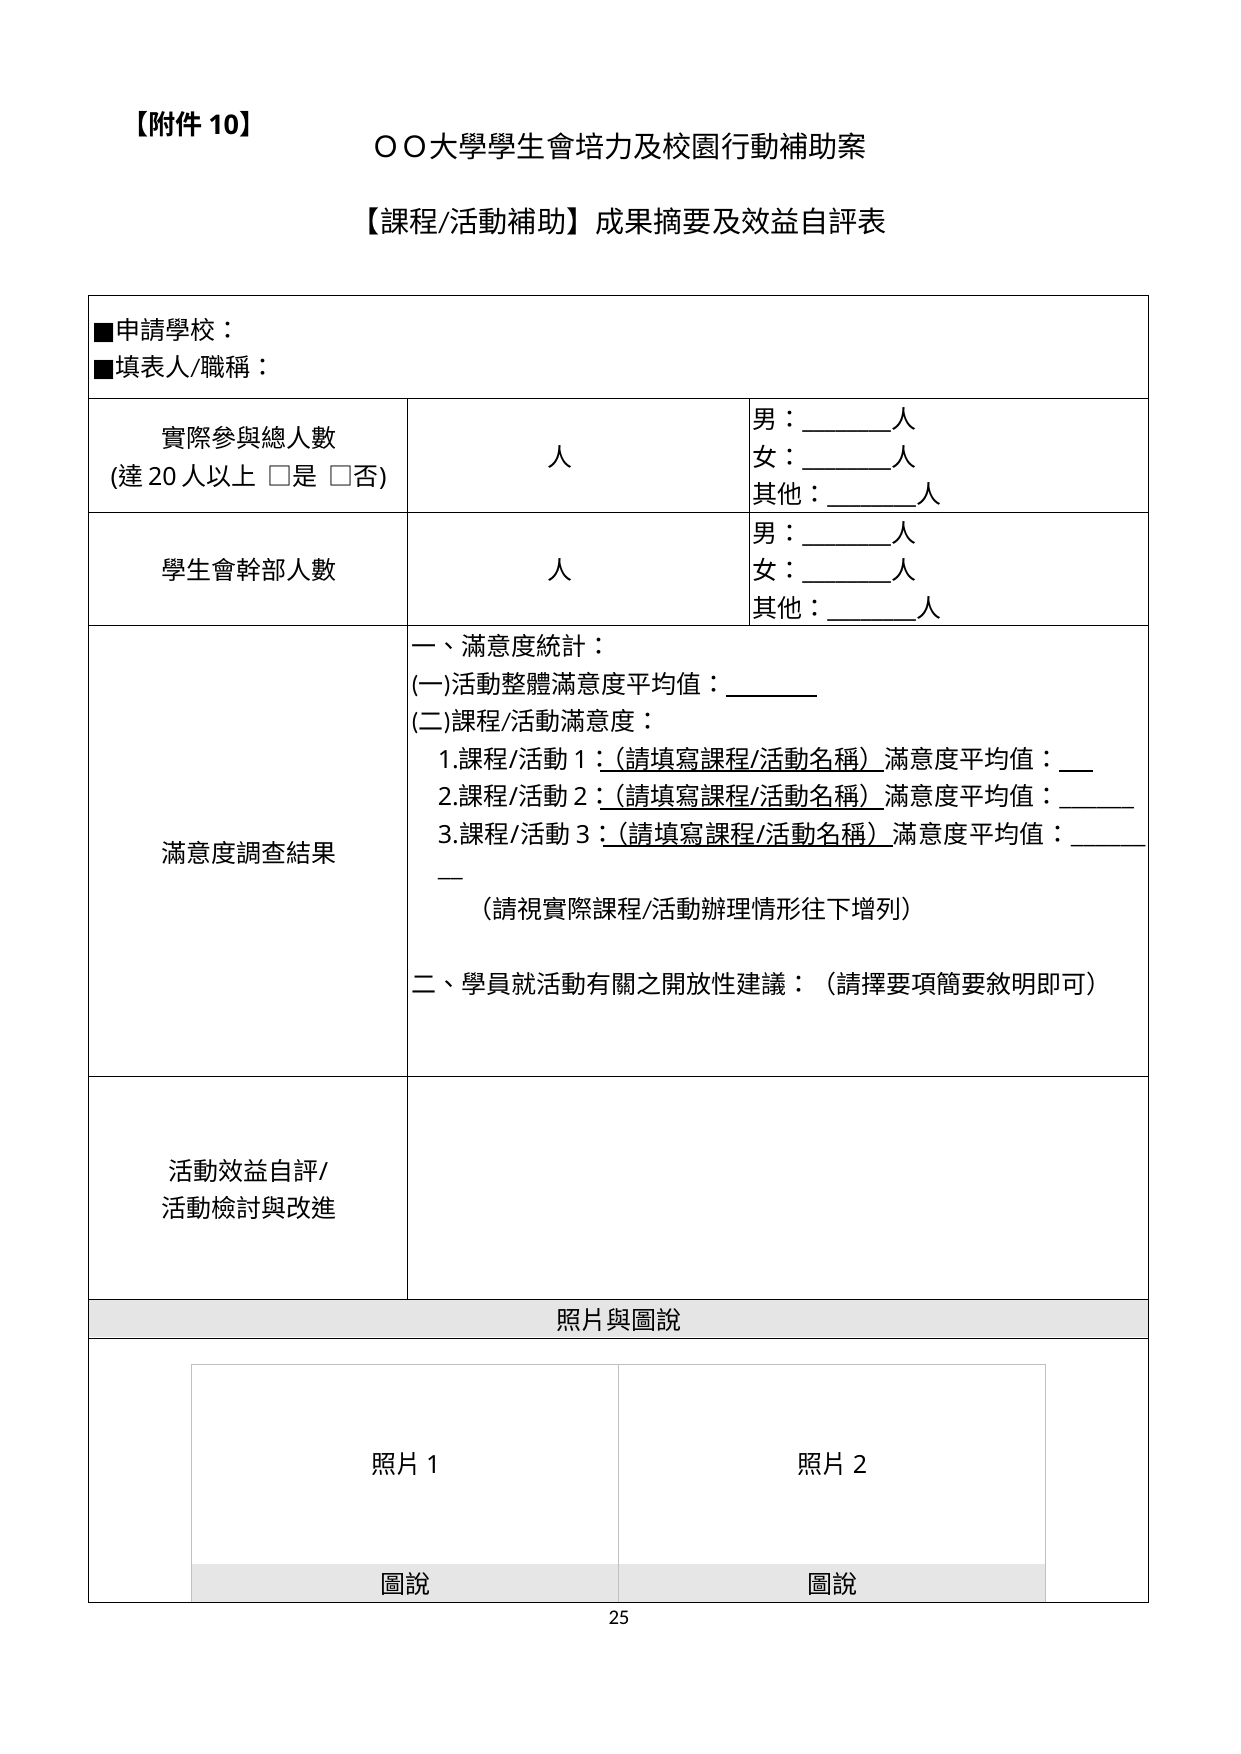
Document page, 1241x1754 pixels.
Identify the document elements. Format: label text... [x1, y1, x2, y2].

table_cell 滿意度調查結果 [89, 626, 407, 1076]
table_header 照片2 [619, 1365, 1045, 1564]
table_cell [89, 1339, 1148, 1602]
table_cell [408, 1077, 1148, 1299]
text ＯＯ大學學生會培力及校園行動補助案 [112, 108, 1125, 183]
text 【課程/活動補助】成果摘要及效益自評表 [112, 183, 1125, 258]
table_cell 圖說 [192, 1564, 618, 1602]
table_cell 照片與圖說 [89, 1300, 1148, 1337]
table_cell 人 [408, 513, 749, 625]
table_header ■申請學校： ■填表人/職稱： [89, 296, 1148, 398]
table_cell 男：________人 女：________人 其他：________人 [750, 399, 1148, 512]
table_cell 人 [408, 399, 749, 512]
table_cell 滿意度統計： (一)活動整體滿意度平均值： (二)課程/活動滿意度： 1.課程/活動1：（請填寫課程/活動名稱）滿意度平均值： 2.課程/活動2：（請填寫課程/活動名稱）滿意度平均值：______ 3.課程/活動3：（請填寫課程/活動名稱）滿意度平均值：________ （請視實際課程/活動辦理情形往下增列） 學員就活動有關之開放性建議：（請擇要項簡要敘明即可） [408, 626, 1148, 1076]
table_cell 活動效益自評/ 活動檢討與改進 [89, 1077, 407, 1299]
text 【附件10】 [121, 103, 279, 142]
table_cell 學生會幹部人數 [89, 513, 407, 625]
table_cell 實際參與總人數 (達20人以上 □是 □否) [89, 399, 407, 512]
table_cell 男：________人 女：________人 其他：________人 [750, 513, 1148, 625]
table_cell 圖說 [619, 1564, 1045, 1602]
table_header 照片1 [192, 1365, 618, 1564]
